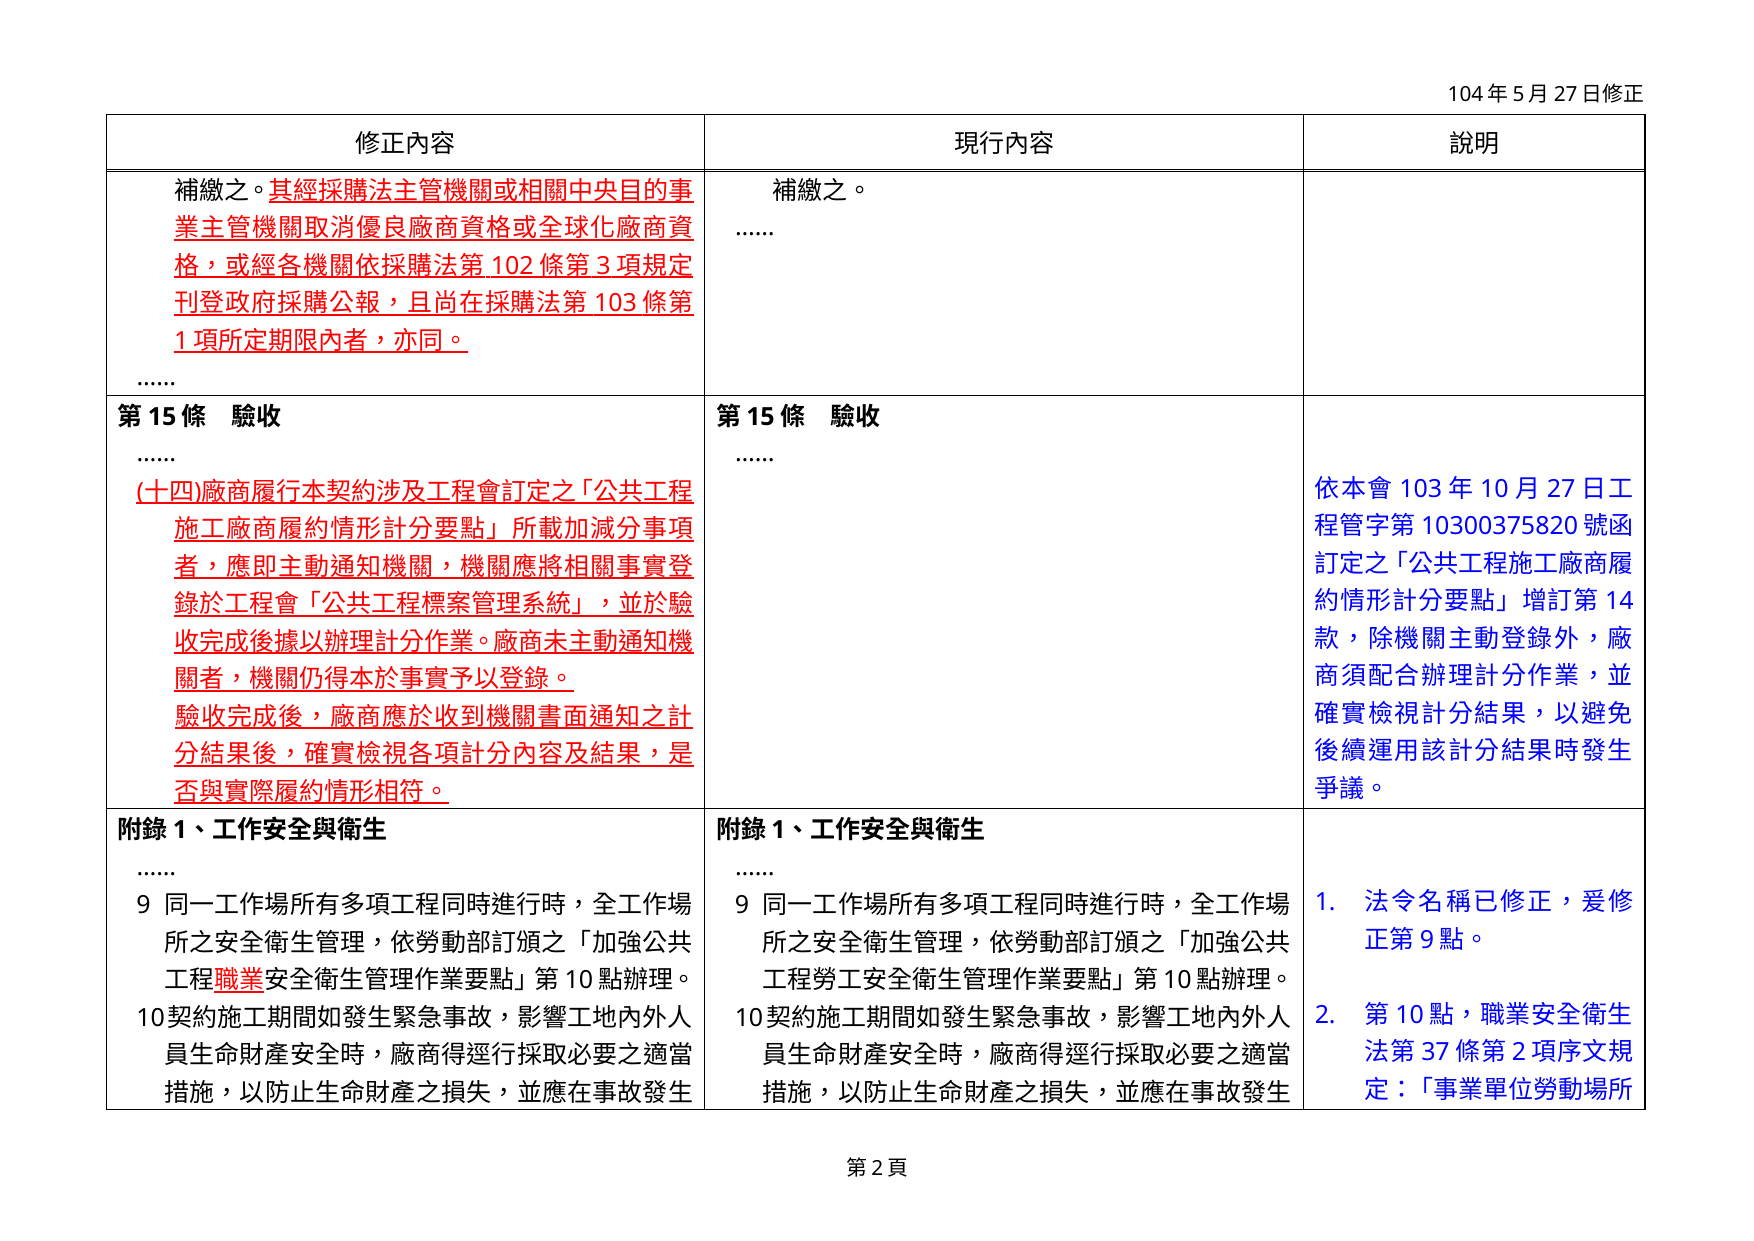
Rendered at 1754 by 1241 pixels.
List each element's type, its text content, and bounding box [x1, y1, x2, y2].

table_header 說明 [1304, 115, 1644, 169]
table_cell 第15條 驗收 …… [705, 396, 1303, 808]
table_cell 補繳之。 …… [705, 172, 1303, 395]
table_cell 法令名稱已修正，爰修正第9點。 第10點，職業安全衛生法第37條第2項序文規定：「事業單位勞動場所 [1304, 809, 1644, 1109]
table_cell 附錄1、工作安全與衛生 …… 9 同一工作場所有多項工程同時進行時，全工作場所之安全衛生管理，依勞動部訂頒之「加強公共工程職業安全衛生管理作業要點」第10點辦理。 10 契約施工期間如發生緊急事故，影響工地內外人員生命財產安全時，廠商得逕行採取必要之適當措施，以防止生命財產之損失，並應在事故發生 [107, 809, 704, 1109]
table_cell [1304, 172, 1644, 395]
table_cell 第15條 驗收 …… (十四)廠商履行本契約涉及工程會訂定之「公共工程施工廠商履約情形計分要點」所載加減分事項者，應即主動通知機關，機關應將相關事實登錄於工程會「公共工程標案管理系統」，並於驗收完成後據以辦理計分作業。廠商未主動通知機關者，機關仍得本於事實予以登錄。 驗收完成後，廠商應於收到機關書面通知之計分結果後，確實檢視各項計分內容及結果，是否與實際履約情形相符。 [107, 396, 704, 808]
table_header 現行內容 [705, 115, 1303, 169]
table_cell 依本會103年10月27日工程管字第10300375820號函訂定之「公共工程施工廠商履約情形計分要點」增訂第14款，除機關主動登錄外，廠商須配合辦理計分作業，並確實檢視計分結果，以避免後續運用該計分結果時發生爭議。 [1304, 396, 1644, 808]
table_cell 補繳之。其經採購法主管機關或相關中央目的事業主管機關取消優良廠商資格或全球化廠商資格，或經各機關依採購法第102條第3項規定刊登政府採購公報，且尚在採購法第103條第1項所定期限內者，亦同。 …… [107, 172, 704, 395]
table_cell 附錄1、工作安全與衛生 …… 9 同一工作場所有多項工程同時進行時，全工作場所之安全衛生管理，依勞動部訂頒之「加強公共工程勞工安全衛生管理作業要點」第10點辦理。 10 契約施工期間如發生緊急事故，影響工地內外人員生命財產安全時，廠商得逕行採取必要之適當措施，以防止生命財產之損失，並應在事故發生 [705, 809, 1303, 1109]
table_header 修正內容 [107, 115, 704, 169]
